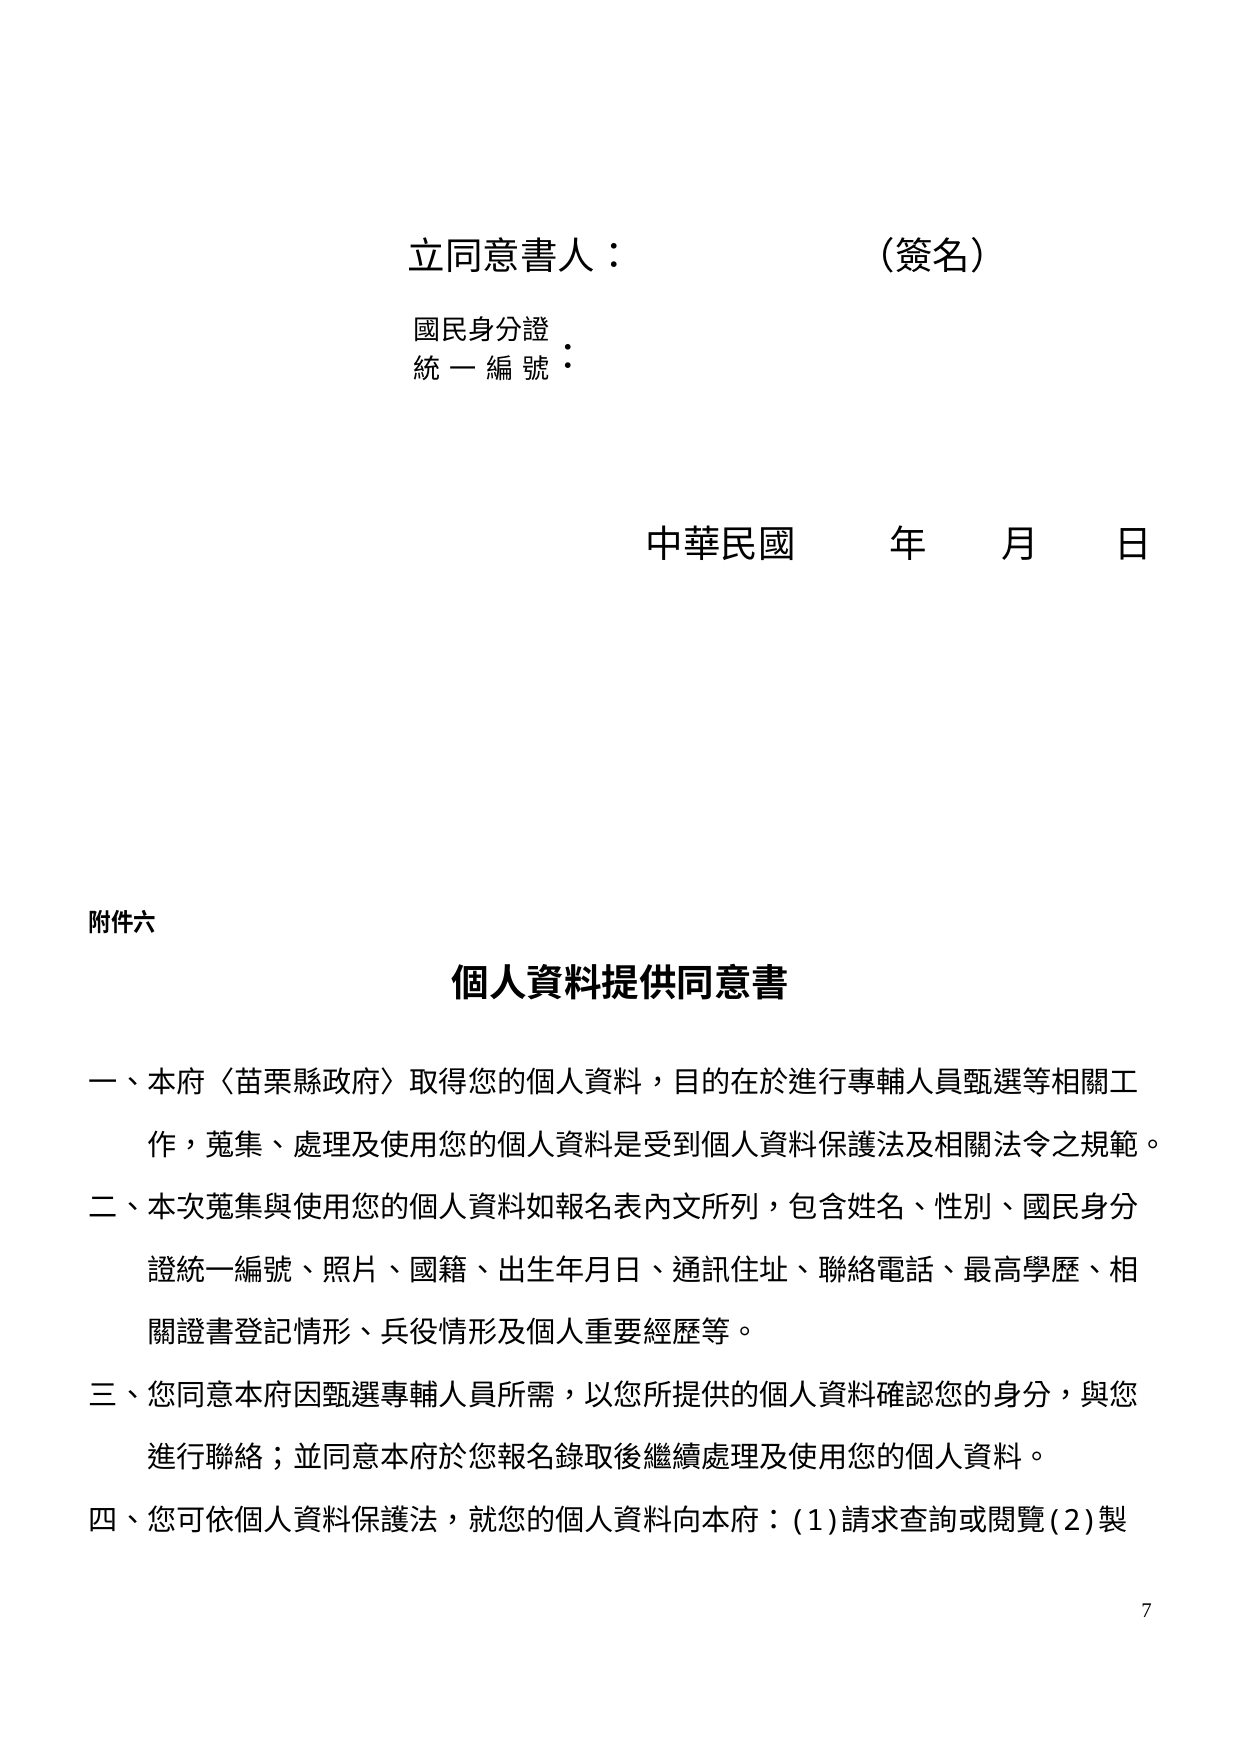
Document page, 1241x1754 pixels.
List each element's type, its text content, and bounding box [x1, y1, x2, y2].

text 個人資料提供同意書 [89, 938, 1152, 1001]
text 四、您可依個人資料保護法，就您的個人資料向本府：(1)請求查詢或閱覽(2)製 [89, 1476, 1152, 1538]
text 中華民國 年 月 日 [89, 499, 1152, 562]
text 二、本次蒐集與使用您的個人資料如報名表內文所列，包含姓名、性別、國民身分證統一編號、照片、國籍、出生年月日、通訊住址、聯絡電話、最高學歷、相關證書登記情形、兵役情形及個人重要經歷等。 [89, 1163, 1152, 1351]
text 國民身分證統一編號： [89, 274, 1152, 399]
text 附件六 [89, 902, 1152, 938]
text 三、您同意本府因甄選專輔人員所需，以您所提供的個人資料確認您的身分，與您進行聯絡；並同意本府於您報名錄取後繼續處理及使用您的個人資料。 [89, 1351, 1152, 1476]
text 立同意書人： （簽名） [89, 212, 1152, 274]
text 一、本府〈苗栗縣政府〉取得您的個人資料，目的在於進行專輔人員甄選等相關工作，蒐集、處理及使用您的個人資料是受到個人資料保護法及相關法令之規範。 [89, 1038, 1152, 1163]
